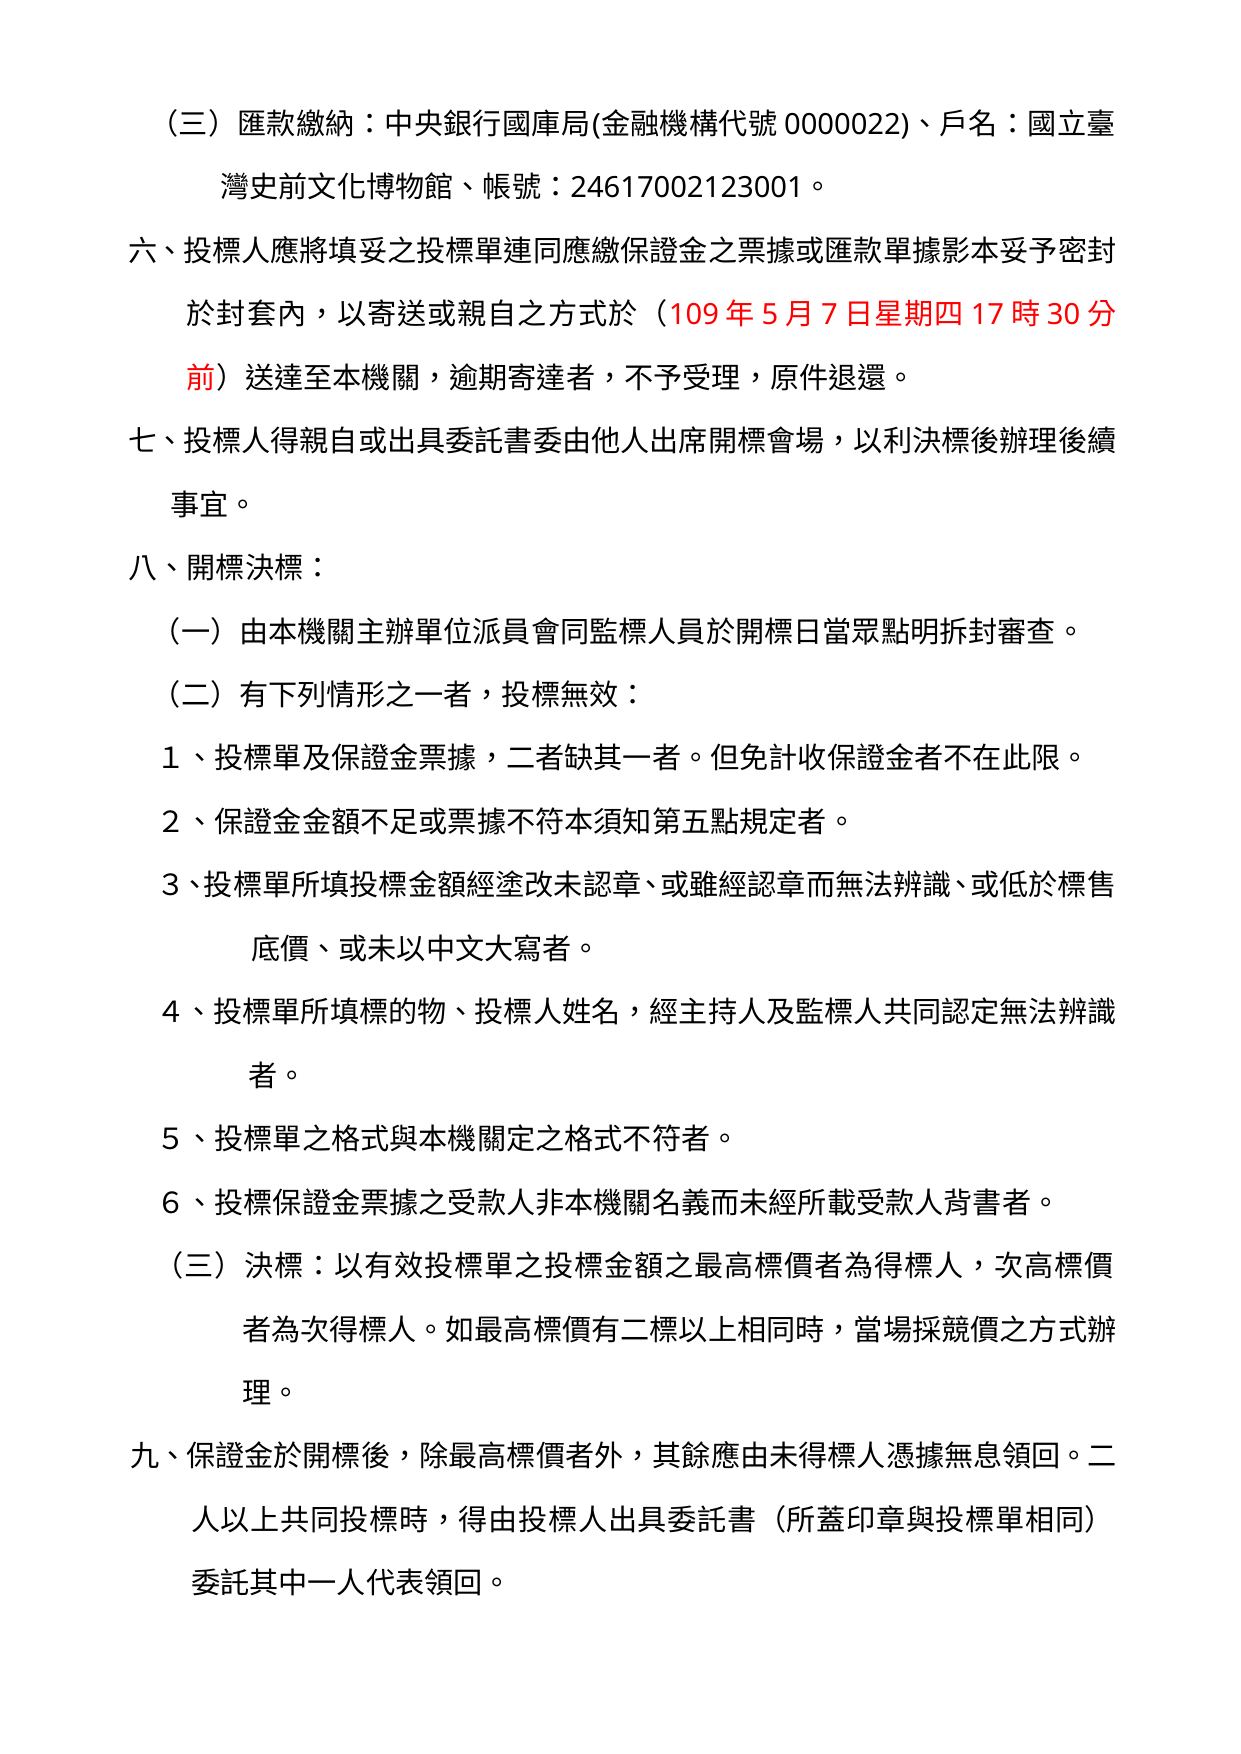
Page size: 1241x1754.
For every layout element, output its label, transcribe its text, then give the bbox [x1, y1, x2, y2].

text 六、投標人應將填妥之投標單連同應繳保證金之票據或匯款單據影本妥予密封於封套內，以寄送或親自之方式於（109年5月7日星期四17時30分前）送達至本機關，逾期寄達者，不予受理，原件退還。 [128, 227, 1116, 397]
text （一）由本機關主辦單位派員會同監標人員於開標日當眾點明拆封審查。 [152, 608, 1116, 651]
text 九、保證金於開標後，除最高標價者外，其餘應由未得標人憑據無息領回。二人以上共同投標時，得由投標人出具委託書（所蓋印章與投標單相同）委託其中一人代表領回。 [130, 1433, 1116, 1602]
text （三）決標：以有效投標單之投標金額之最高標價者為得標人，次高標價者為次得標人。如最高標價有二標以上相同時，當場採競價之方式辦理。 [154, 1243, 1116, 1412]
text 八、開標決標： [128, 545, 1116, 587]
text ２、保證金金額不足或票據不符本須知第五點規定者。 [118, 798, 1116, 841]
text ４、投標單所填標的物、投標人姓名，經主持人及監標人共同認定無法辨識者。 [118, 989, 1116, 1094]
text （三）匯款繳納：中央銀行國庫局(金融機構代號0000022)、戶名：國立臺 灣史前文化博物館、帳號：24617002123001。 [133, 100, 1116, 206]
text （二）有下列情形之一者，投標無效： [152, 672, 1116, 714]
text 七、投標人得親自或出具委託書委由他人出席開標會場，以利決標後辦理後續事宜。 [128, 418, 1116, 524]
text ６、投標保證金票據之受款人非本機關名義而未經所載受款人背書者。 [118, 1179, 1116, 1221]
text ３、投標單所填投標金額經塗改未認章、或雖經認章而無法辨識、或低於標售底價、或未以中文大寫者。 [118, 862, 1116, 968]
text １、投標單及保證金票據，二者缺其一者。但免計收保證金者不在此限。 [118, 735, 1116, 777]
text ５、投標單之格式與本機關定之格式不符者。 [118, 1116, 1116, 1158]
